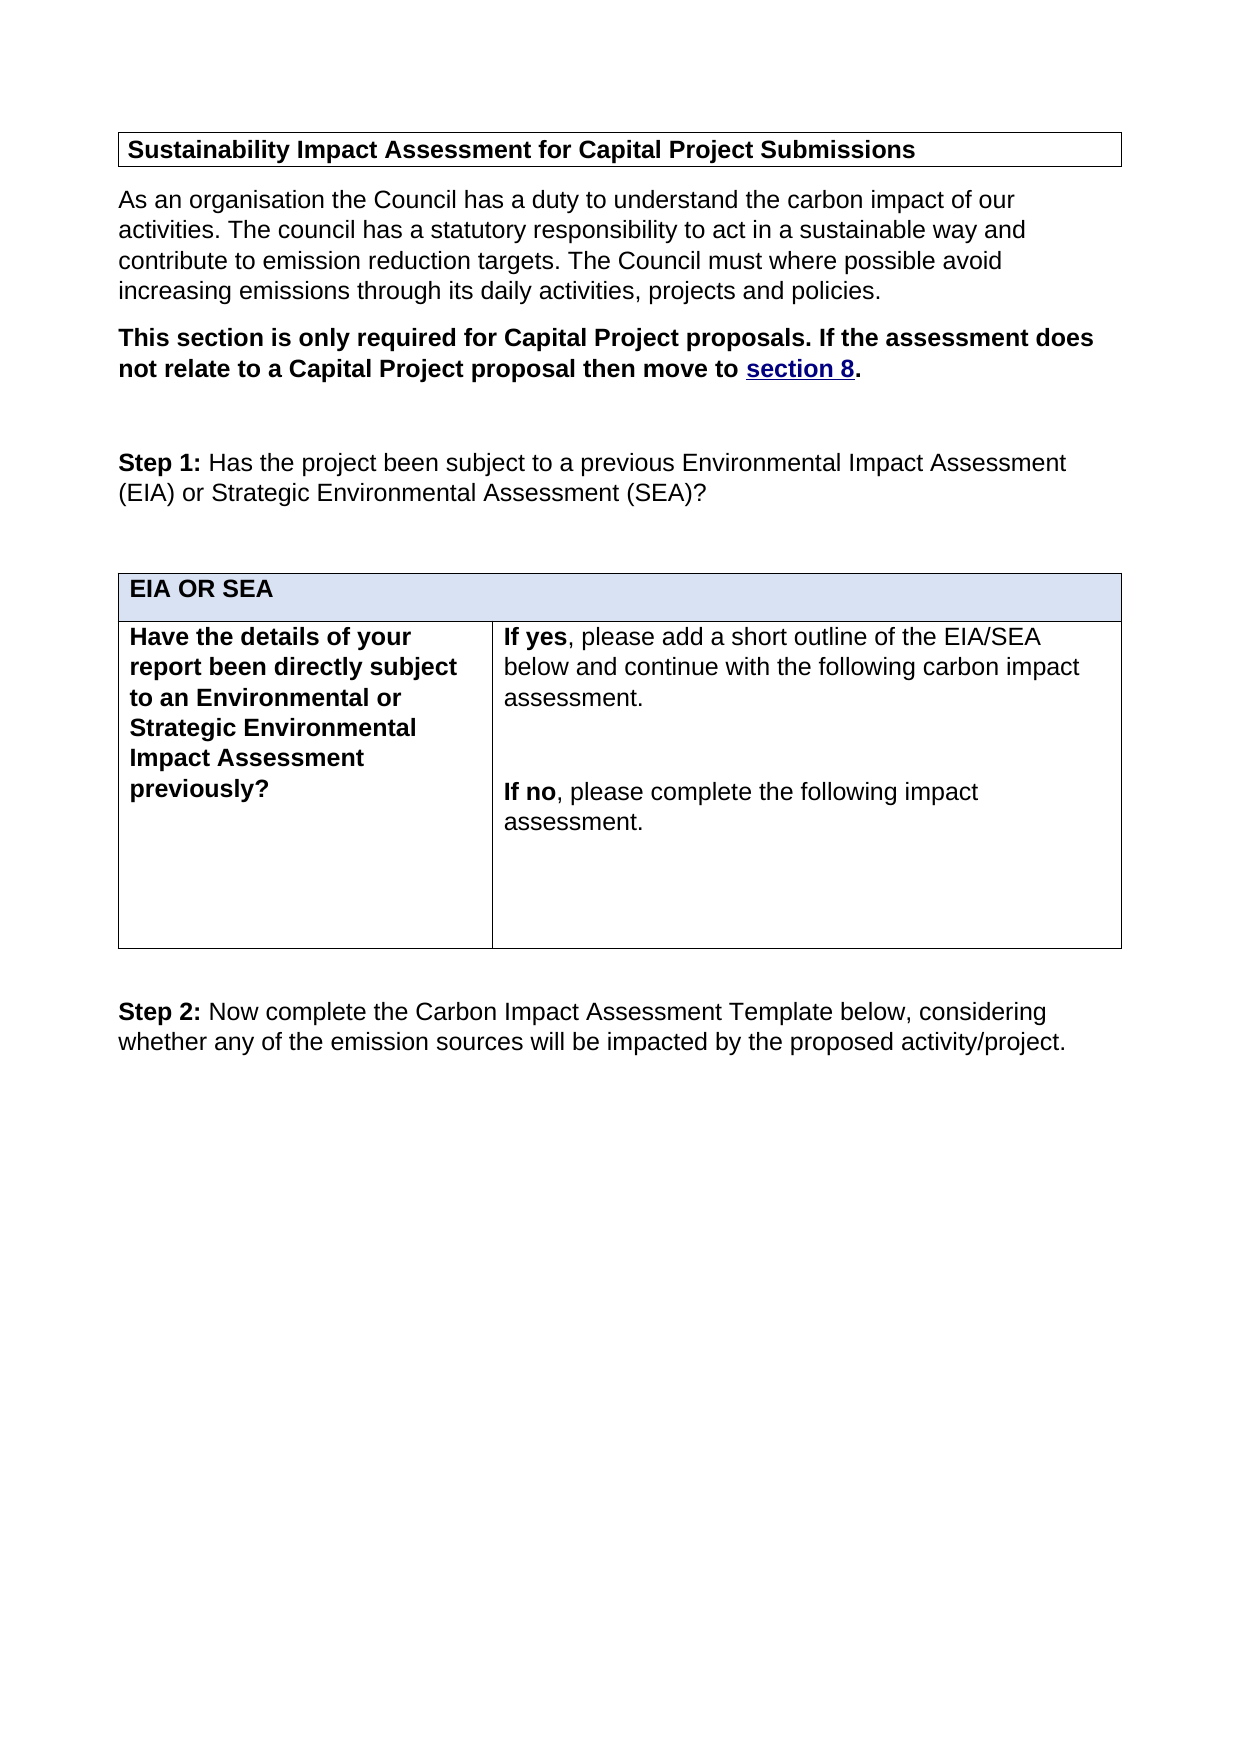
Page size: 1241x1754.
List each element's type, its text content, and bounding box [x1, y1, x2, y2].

table_cell Have the details of your report been directly subject to an Environmental or Strategic Environmental Impact Assessment previously? [119, 622, 492, 948]
text Step 1: Has the project been subject to a previous Environmental Impact Assessment (EIA) or Strategic Environmental Assessment (SEA)? [118, 448, 1122, 507]
text Sustainability Impact Assessment for Capital Project Submissions [119, 133, 1121, 166]
text Step 2: Now complete the Carbon Impact Assessment Template below, considering whether any of the emission sources will be impacted by the proposed activity/project. [118, 996, 1122, 1056]
table_header EIA OR SEA [119, 574, 1121, 621]
text As an organisation the Council has a duty to understand the carbon impact of our activities. The council has a statutory responsibility to act in a sustainable way and contribute to emission reduction targets. The Council must where possible avoid increasing emissions through its daily activities, projects and policies. [118, 185, 1122, 305]
table_cell If yes, please add a short outline of the EIA/SEA below and continue with the following carbon impact assessment. If no, please complete the following impact assessment. [493, 622, 1121, 948]
text This section is only required for Capital Project proposals. If the assessment does not relate to a Capital Project proposal then move to section 8. [118, 323, 1122, 383]
